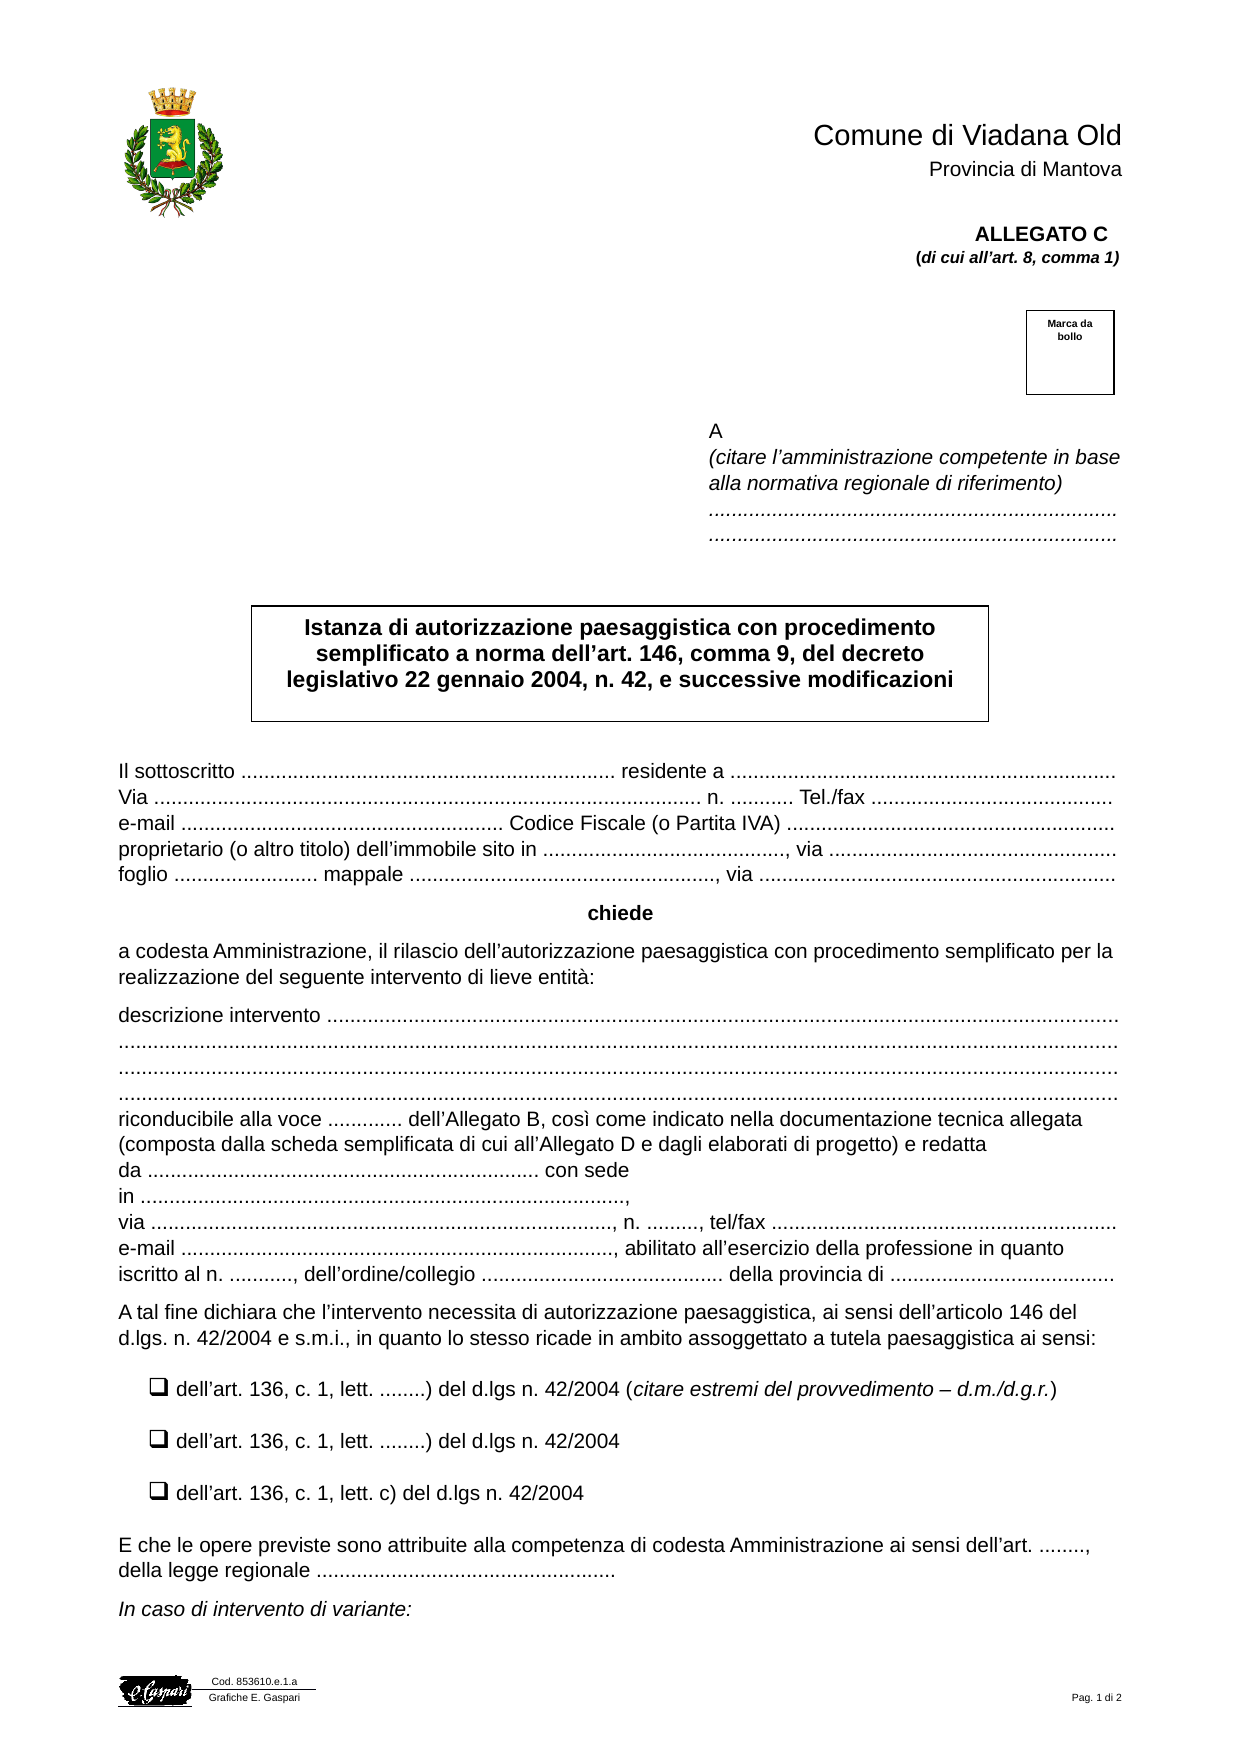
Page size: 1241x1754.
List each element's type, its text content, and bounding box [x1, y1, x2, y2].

text chiede [118, 901, 1122, 924]
text a codesta Amministrazione, il rilascio dell’autorizzazione paesaggistica con procedimento semplificato per la realizzazione del seguente intervento di lieve entità: [118, 939, 1122, 989]
text (di cui all’art. 8, comma 1) [118, 247, 1122, 267]
text descrizione intervento [118, 1003, 1122, 1027]
text riconducibile alla voce ............. dell’Allegato B, così come indicato nella documentazione tecnica allegata (composta dalla scheda semplificata di cui all’Allegato D e dagli elaborati di progetto) e redatta da .................................................................... con sede in ...................................................................................., via ................................................................................, n. ........., tel/fax ............................................................ e-mail ..........................................................................., abilitato all’esercizio della professione in quanto iscritto al n. ..........., dell’ordine/collegio .......................................... della provincia di ....................................... [118, 1106, 1122, 1285]
text ALLEGATO C [118, 222, 1122, 246]
text Comune di Viadana Old [224, 118, 1122, 152]
text  dell’art. 136, c. 1, lett. ........) del d.lgs n. 42/2004 (citare estremi del provvedimento – d.m./d.g.r.) [118, 1376, 1122, 1401]
text Provincia di Mantova [224, 157, 1122, 181]
picture [122, 87, 224, 219]
text Il sottoscritto ................................................................. residente a ................................................................... Via ............................................................................................... n. ........... Tel./fax .......................................... e-mail ........................................................ Codice Fiscale (o Partita IVA) ......................................................... proprietario (o altro titolo) dell’immobile sito in .........................................., via .................................................. foglio ......................... mappale ....................................................., via .............................................................. [118, 759, 1122, 886]
text ....................................................................... [118, 496, 1122, 520]
text (citare l’amministrazione competente in base [118, 445, 1122, 469]
text E che le opere previste sono attribuite alla competenza di codesta Amministrazione ai sensi dell’art. ........, della legge regionale .................................................... [118, 1532, 1122, 1582]
text alla normativa regionale di riferimento) [118, 471, 1122, 494]
text ....................................................................... [118, 522, 1122, 546]
text  dell’art. 136, c. 1, lett. ........) del d.lgs n. 42/2004 [118, 1428, 1122, 1453]
text A tal fine dichiara che l’intervento necessita di autorizzazione paesaggistica, ai sensi dell’articolo 146 del d.lgs. n. 42/2004 e s.m.i., in quanto lo stesso ricade in ambito assoggettato a tutela paesaggistica ai sensi: [118, 1300, 1122, 1349]
text  dell’art. 136, c. 1, lett. c) del d.lgs n. 42/2004 [118, 1480, 1122, 1505]
text In caso di intervento di variante: [118, 1597, 1122, 1621]
picture [118, 1674, 192, 1706]
text A [118, 419, 1122, 443]
